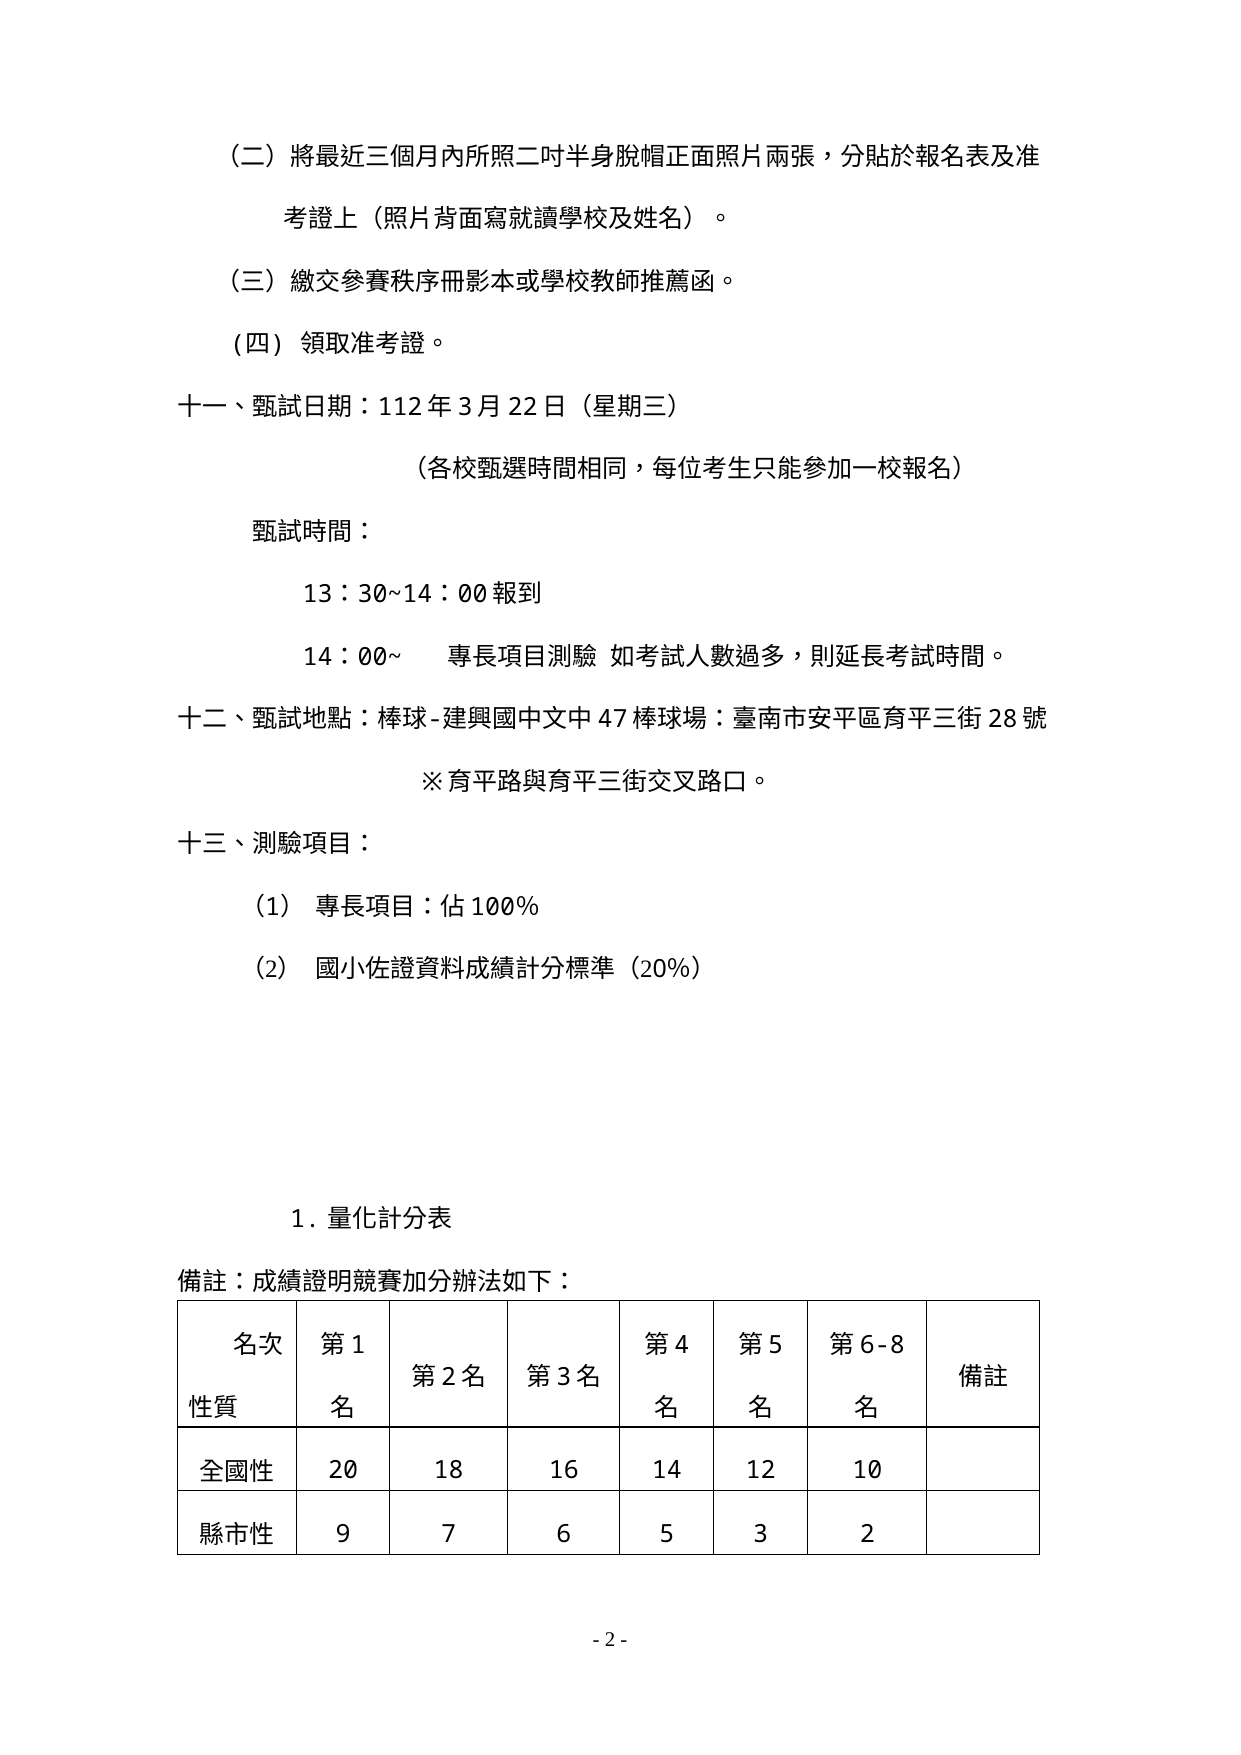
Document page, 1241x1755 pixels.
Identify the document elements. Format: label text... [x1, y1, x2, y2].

text (四) 領取准考證。 [215, 300, 1063, 363]
table_cell 18 [390, 1428, 507, 1490]
table_header 備註 [927, 1301, 1039, 1426]
text 備註：成績證明競賽加分辦法如下： [177, 1238, 1063, 1300]
text 13：30~14：00報到 [227, 550, 1063, 613]
text 十三、測驗項目： [177, 800, 1063, 863]
table_header 第5名 [714, 1301, 807, 1426]
table_cell 10 [808, 1428, 926, 1490]
text 14：00~ 專長項目測驗 如考試人數過多，則延長考試時間。 [227, 613, 1063, 675]
text 十二、甄試地點：棒球-建興國中文中47棒球場：臺南市安平區育平三街28號 [177, 675, 1063, 738]
table_cell 6 [508, 1491, 619, 1553]
table_cell 3 [714, 1491, 807, 1553]
table_cell 2 [808, 1491, 926, 1553]
table_header 第6-8名 [808, 1301, 926, 1426]
table_header 名次 性質 [178, 1301, 296, 1426]
table_header 第3名 [508, 1301, 619, 1426]
table_cell 12 [714, 1428, 807, 1490]
list 量化計分表 [290, 1175, 1063, 1238]
table_header 第1名 [297, 1301, 389, 1426]
text （二）將最近三個月內所照二吋半身脫帽正面照片兩張，分貼於報名表及准考證上（照片背面寫就讀學校及姓名）。 [215, 113, 1063, 238]
table_header 第2名 [390, 1301, 507, 1426]
table_cell 20 [297, 1428, 389, 1490]
table_cell 7 [390, 1491, 507, 1553]
table_cell 16 [508, 1428, 619, 1490]
text 甄試時間： [177, 488, 1063, 550]
table_cell 9 [297, 1491, 389, 1553]
table_header 第4名 [620, 1301, 713, 1426]
text （三）繳交參賽秩序冊影本或學校教師推薦函。 [215, 238, 1063, 300]
table_cell 全國性 [178, 1428, 296, 1490]
table_cell 縣市性 [178, 1491, 296, 1553]
list 國小佐證資料成績計分標準（20％） [240, 925, 1063, 988]
text （各校甄選時間相同，每位考生只能參加一校報名） [177, 425, 1063, 488]
table_cell [927, 1491, 1039, 1553]
table_cell [927, 1428, 1039, 1490]
text 十一、甄試日期：112年3月22日（星期三） [177, 363, 1063, 425]
text ※育平路與育平三街交叉路口。 [177, 738, 1063, 800]
list 專長項目：佔100％ [240, 863, 1063, 925]
table_cell 14 [620, 1428, 713, 1490]
table_cell 5 [620, 1491, 713, 1553]
